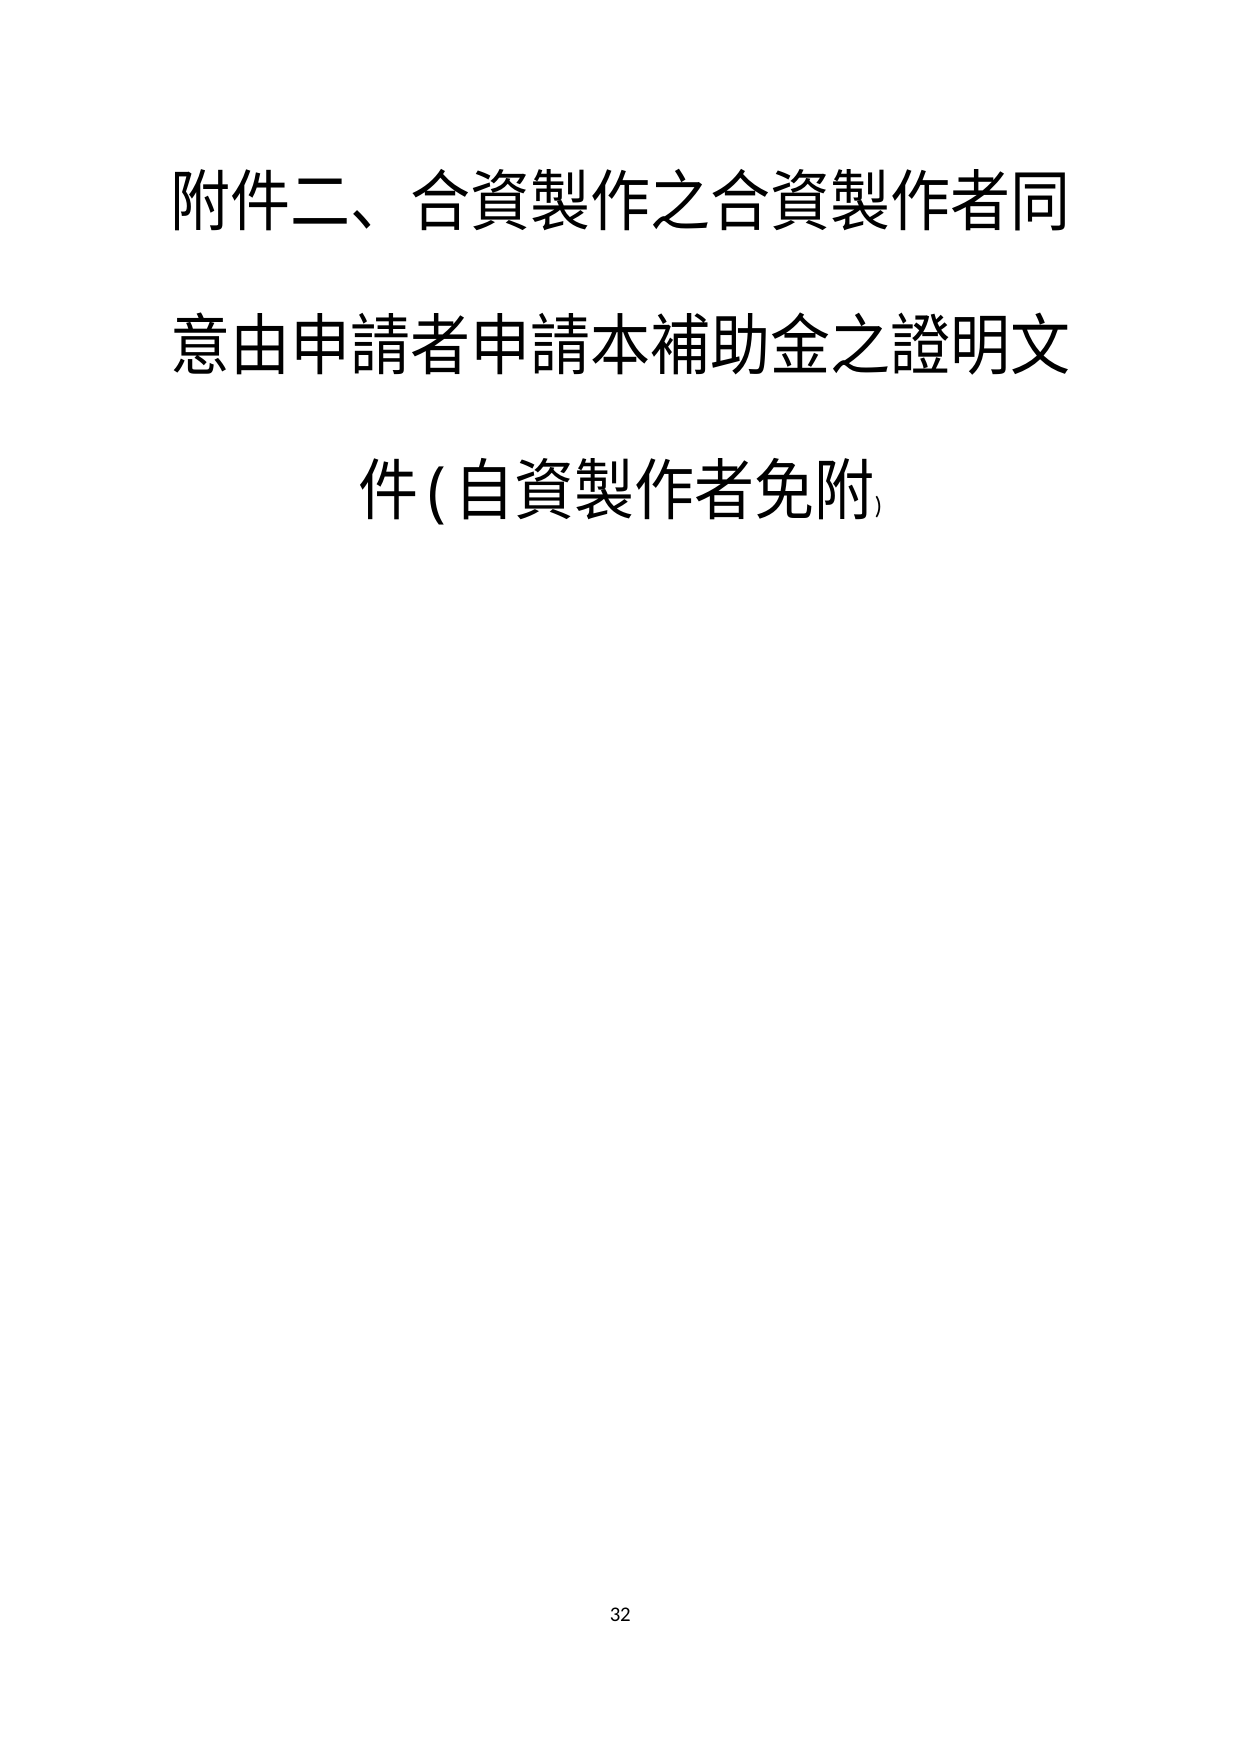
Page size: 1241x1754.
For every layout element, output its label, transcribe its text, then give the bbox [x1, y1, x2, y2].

text 附件二、合資製作之合資製作者同意由申請者申請本補助金之證明文件(自資製作者免附) [148, 148, 1092, 534]
